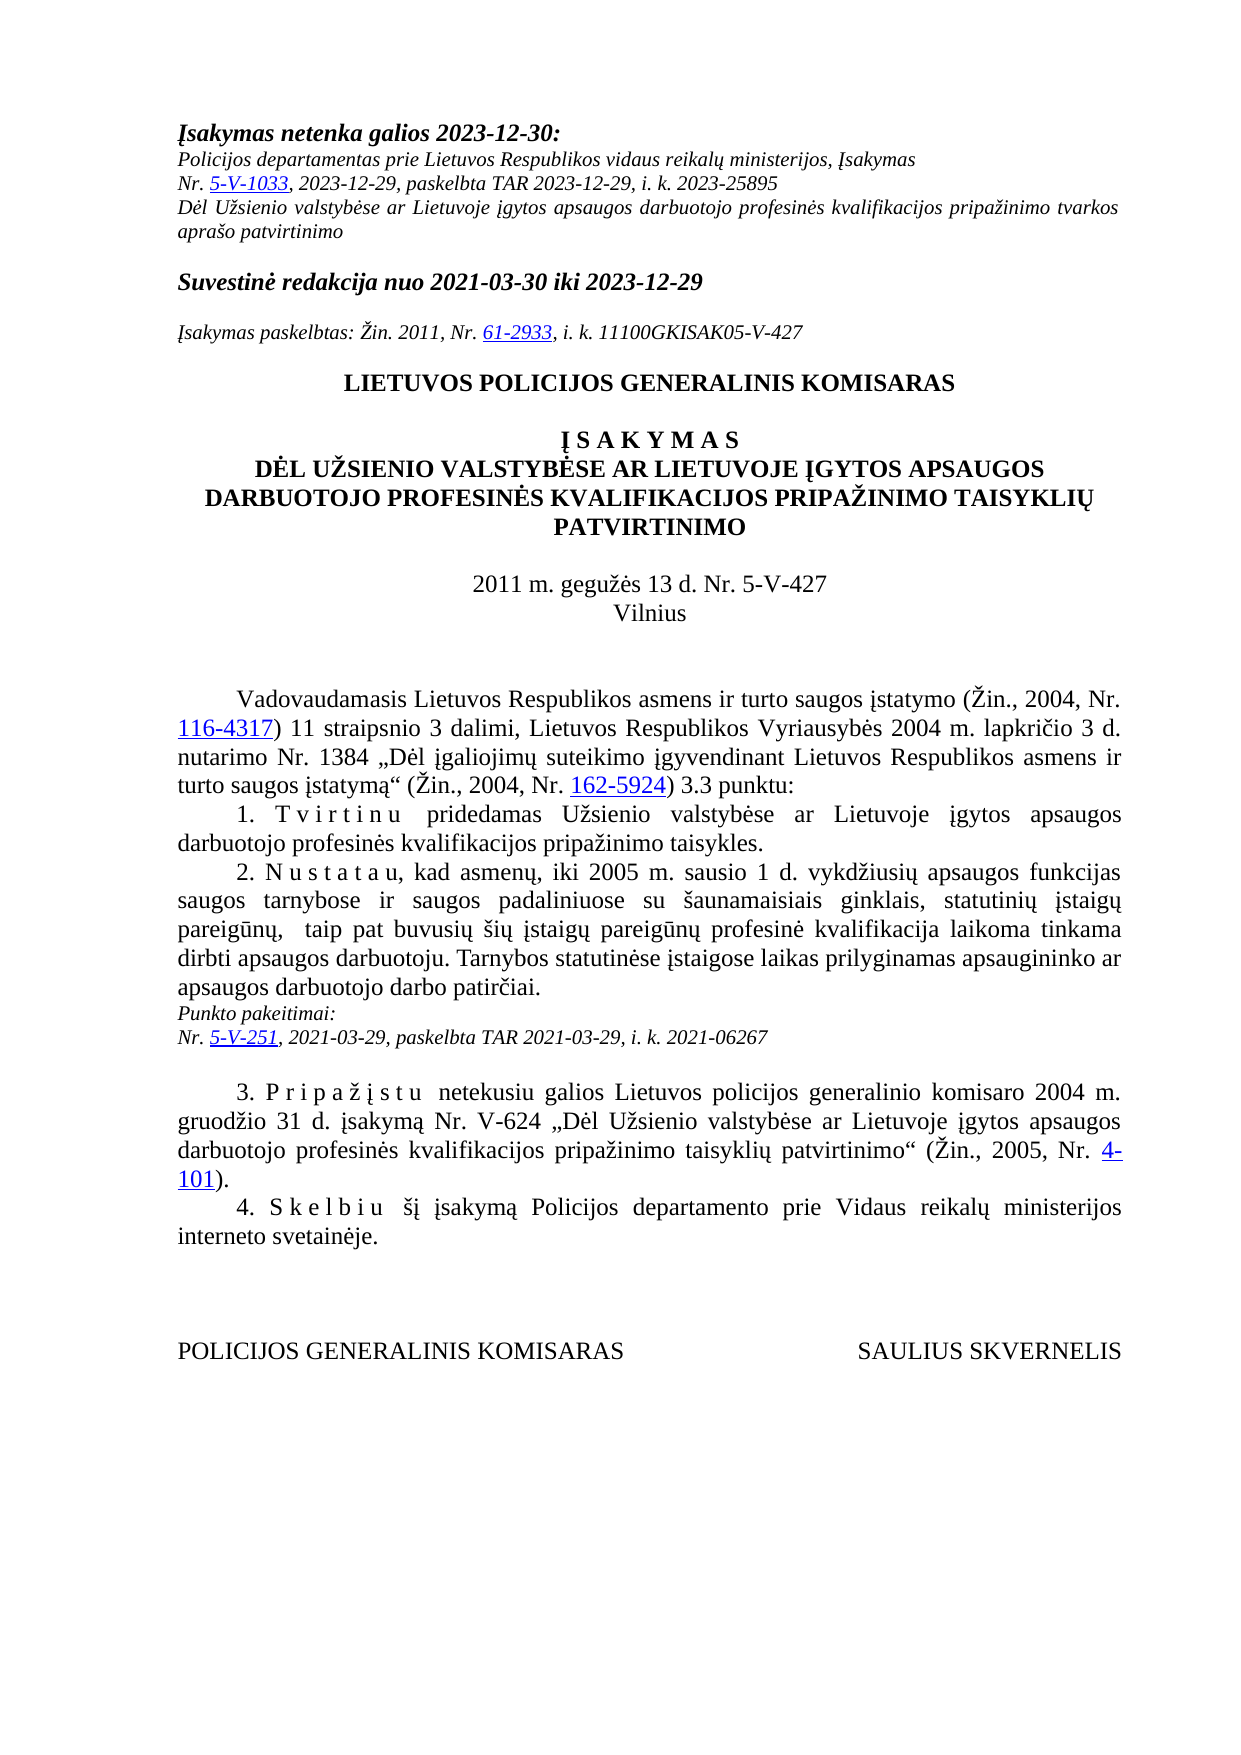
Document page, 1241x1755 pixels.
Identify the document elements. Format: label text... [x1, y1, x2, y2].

text Įsakymas netenka galios 2023-12-30: [177, 118, 1122, 147]
text LIETUVOS POLICIJOS GENERALINIS KOMISARAS [177, 368, 1122, 397]
text 3. Pripažįstu netekusiu galios Lietuvos policijos generalinio komisaro 2004 m. gruodžio 31 d. įsakymą Nr. V-624 „Dėl Užsienio valstybėse ar Lietuvoje įgytos apsaugos darbuotojo profesinės kvalifikacijos pripažinimo taisyklių patvirtinimo“ (Žin., 2005, Nr. 4-101). [177, 1077, 1122, 1192]
text 2011 m. gegužės 13 d. Nr. 5-V-427 [177, 569, 1122, 598]
text Policijos generalinis komisaras Saulius Skvernelis [177, 1336, 1122, 1365]
text Suvestinė redakcija nuo 2021-03-30 iki 2023-12-29 [177, 267, 1122, 296]
text Nr. 5-V-251, 2021-03-29, paskelbta TAR 2021-03-29, i. k. 2021-06267 [177, 1025, 1122, 1049]
text Policijos departamentas prie Lietuvos Respublikos vidaus reikalų ministerijos, Įsakymas [177, 147, 1122, 171]
text Įsakymas paskelbtas: Žin. 2011, Nr. 61-2933, i. k. 11100GKISAK05-V-427 [177, 320, 1122, 344]
text Nr. 5-V-1033, 2023-12-29, paskelbta TAR 2023-12-29, i. k. 2023-25895 [177, 171, 1122, 195]
text Punkto pakeitimai: [177, 1001, 1122, 1025]
text 1. Tvirtinu pridedamas Užsienio valstybėse ar Lietuvoje įgytos apsaugos darbuotojo profesinės kvalifikacijos pripažinimo taisykles. [177, 799, 1122, 857]
text ĮSAKYMAS [177, 426, 1122, 454]
text 4. Skelbiu šį įsakymą Policijos departamento prie Vidaus reikalų ministerijos interneto svetainėje. [177, 1192, 1122, 1250]
text Dėl Užsienio valstybėse ar Lietuvoje įgytos apsaugos darbuotojo profesinės kvalifikacijos pripažinimo tvarkos aprašo patvirtinimo [177, 195, 1122, 243]
text 2. Nustatau, kad asmenų, iki 2005 m. sausio 1 d. vykdžiusių apsaugos funkcijas saugos tarnybose ir saugos padaliniuose su šaunamaisiais ginklais, statutinių įstaigų pareigūnų, taip pat buvusių šių įstaigų pareigūnų profesinė kvalifikacija laikoma tinkama dirbti apsaugos darbuotoju. Tarnybos statutinėse įstaigose laikas prilyginamas apsaugininko ar apsaugos darbuotojo darbo patirčiai. [177, 857, 1122, 1001]
text Vadovaudamasis Lietuvos Respublikos asmens ir turto saugos įstatymo (Žin., 2004, Nr. 116-4317) 11 straipsnio 3 dalimi, Lietuvos Respublikos Vyriausybės 2004 m. lapkričio 3 d. nutarimo Nr. 1384 „Dėl įgaliojimų suteikimo įgyvendinant Lietuvos Respublikos asmens ir turto saugos įstatymą“ (Žin., 2004, Nr. 162-5924) 3.3 punktu: [177, 684, 1122, 799]
text DĖL UŽSIENIO VALSTYBĖSE AR LIETUVOJE ĮGYTOS APSAUGOS DARBUOTOJO PROFESINĖS KVALIFIKACIJOS PRIPAŽINIMO TAISYKLIŲ PATVIRTINIMO [177, 454, 1122, 541]
text Vilnius [177, 598, 1122, 627]
